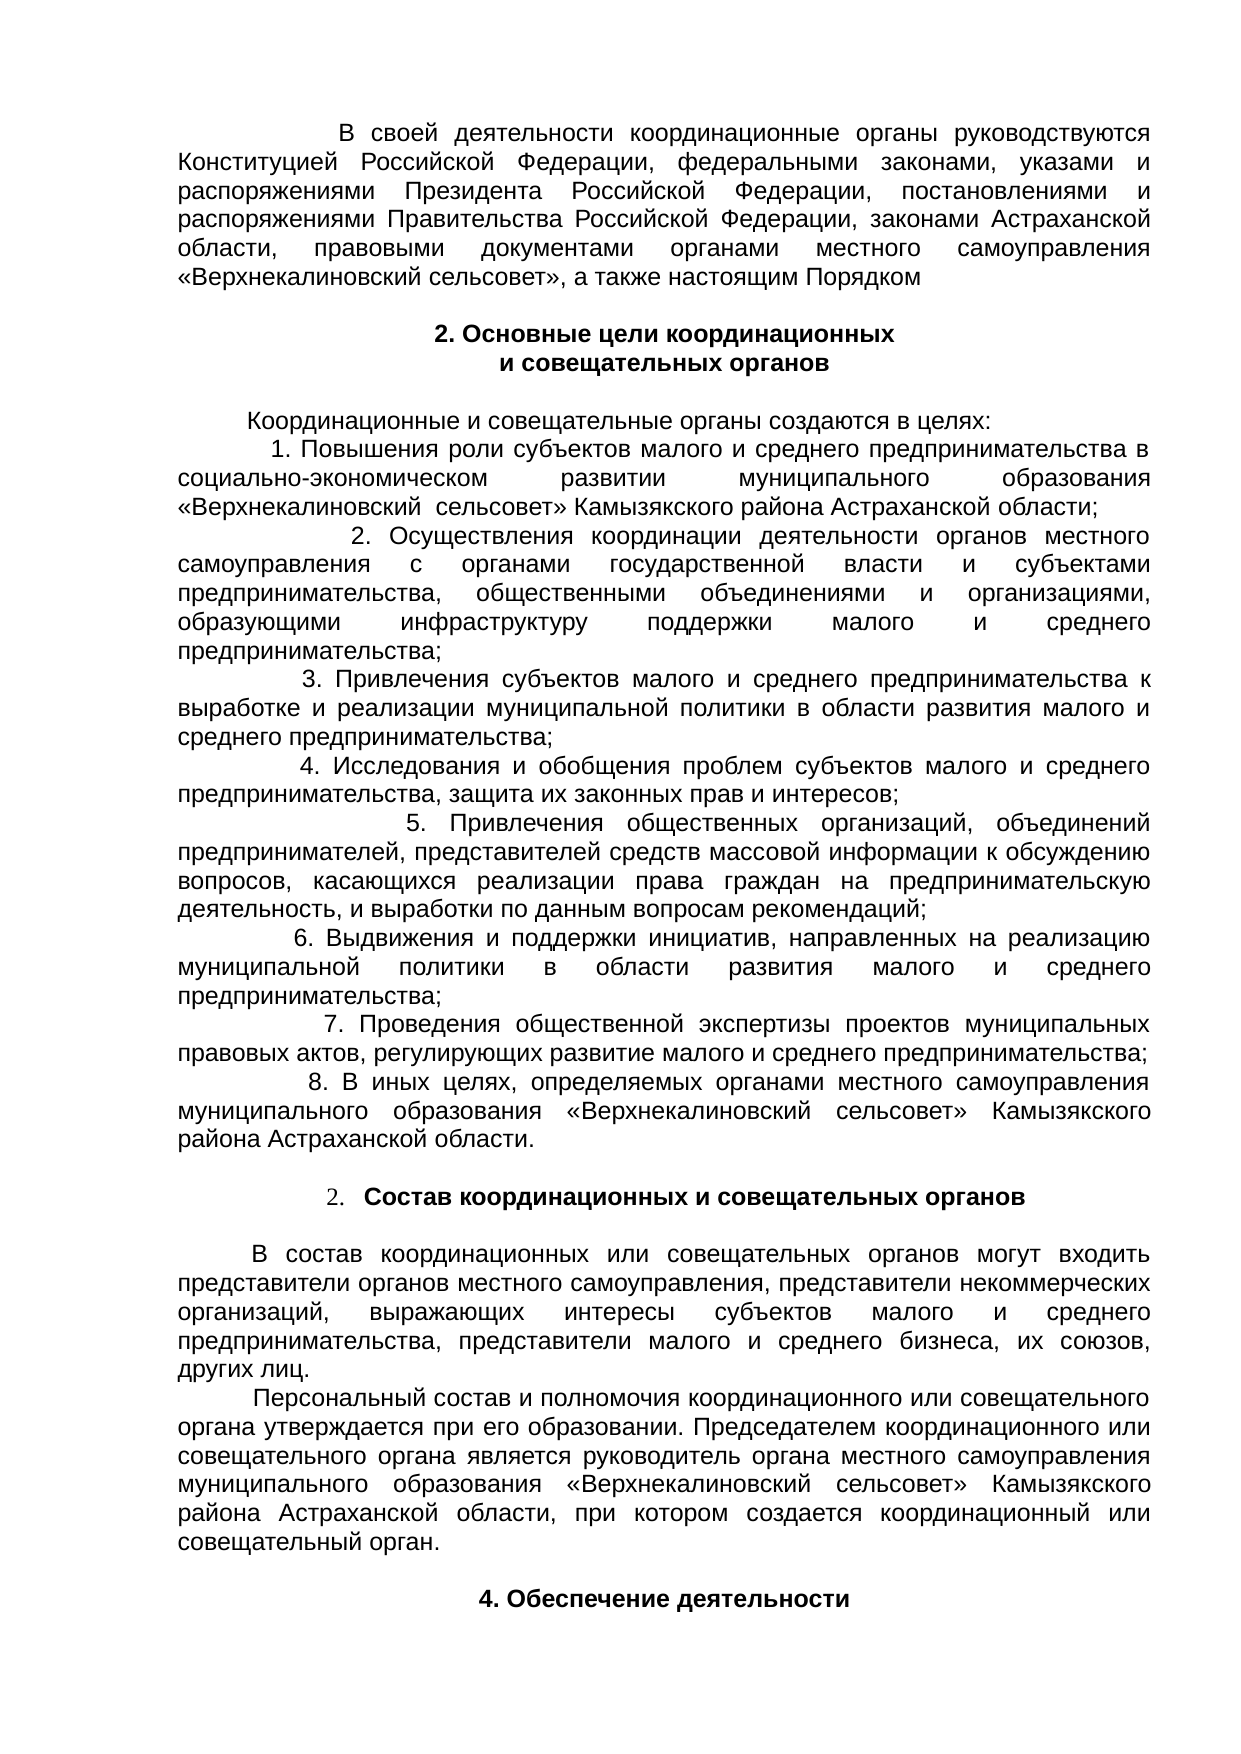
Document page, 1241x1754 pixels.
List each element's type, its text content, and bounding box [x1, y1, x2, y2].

text 2. Основные цели координационных [177, 319, 1152, 348]
text В состав координационных или совещательных органов могут входить представители органов местного самоуправления, представители некоммерческих организаций, выражающих интересы субъектов малого и среднего предпринимательства, представители малого и среднего бизнеса, их союзов, других лиц. [177, 1239, 1152, 1383]
text 4. Исследования и обобщения проблем субъектов малого и среднего предпринимательства, защита их законных прав и интересов; [177, 751, 1152, 808]
text 4. Обеспечение деятельности [177, 1584, 1152, 1613]
list Состав координационных и совещательных органов [215, 1182, 1152, 1211]
text 1. Повышения роли субъектов малого и среднего предпринимательства в социально-экономическом развитии муниципального образования «Верхнекалиновский сельсовет» Камызякского района Астраханской области; [177, 434, 1152, 521]
text В своей деятельности координационные органы руководствуются Конституцией Российской Федерации, федеральными законами, указами и распоряжениями Президента Российской Федерации, постановлениями и распоряжениями Правительства Российской Федерации, законами Астраханской области, правовыми документами органами местного самоуправления «Верхнекалиновский сельсовет», а также настоящим Порядком [177, 118, 1152, 291]
text Координационные и совещательные органы создаются в целях: [177, 406, 1152, 434]
text 3. Привлечения субъектов малого и среднего предпринимательства к выработке и реализации муниципальной политики в области развития малого и среднего предпринимательства; [177, 664, 1152, 751]
text 6. Выдвижения и поддержки инициатив, направленных на реализацию муниципальной политики в области развития малого и среднего предпринимательства; [177, 923, 1152, 1009]
text 2. Осуществления координации деятельности органов местного самоуправления с органами государственной власти и субъектами предпринимательства, общественными объединениями и организациями, образующими инфраструктуру поддержки малого и среднего предпринимательства; [177, 521, 1152, 664]
text 7. Проведения общественной экспертизы проектов муниципальных правовых актов, регулирующих развитие малого и среднего предпринимательства; [177, 1009, 1152, 1067]
text 5. Привлечения общественных организаций, объединений предпринимателей, представителей средств массовой информации к обсуждению вопросов, касающихся реализации права граждан на предпринимательскую деятельность, и выработки по данным вопросам рекомендаций; [177, 808, 1152, 923]
text 8. В иных целях, определяемых органами местного самоуправления муниципального образования «Верхнекалиновский сельсовет» Камызякского района Астраханской области. [177, 1067, 1152, 1153]
text Персональный состав и полномочия координационного или совещательного органа утверждается при его образовании. Председателем координационного или совещательного органа является руководитель органа местного самоуправления муниципального образования «Верхнекалиновский сельсовет» Камызякского района Астраханской области, при котором создается координационный или совещательный орган. [177, 1383, 1152, 1556]
text и совещательных органов [177, 348, 1152, 377]
